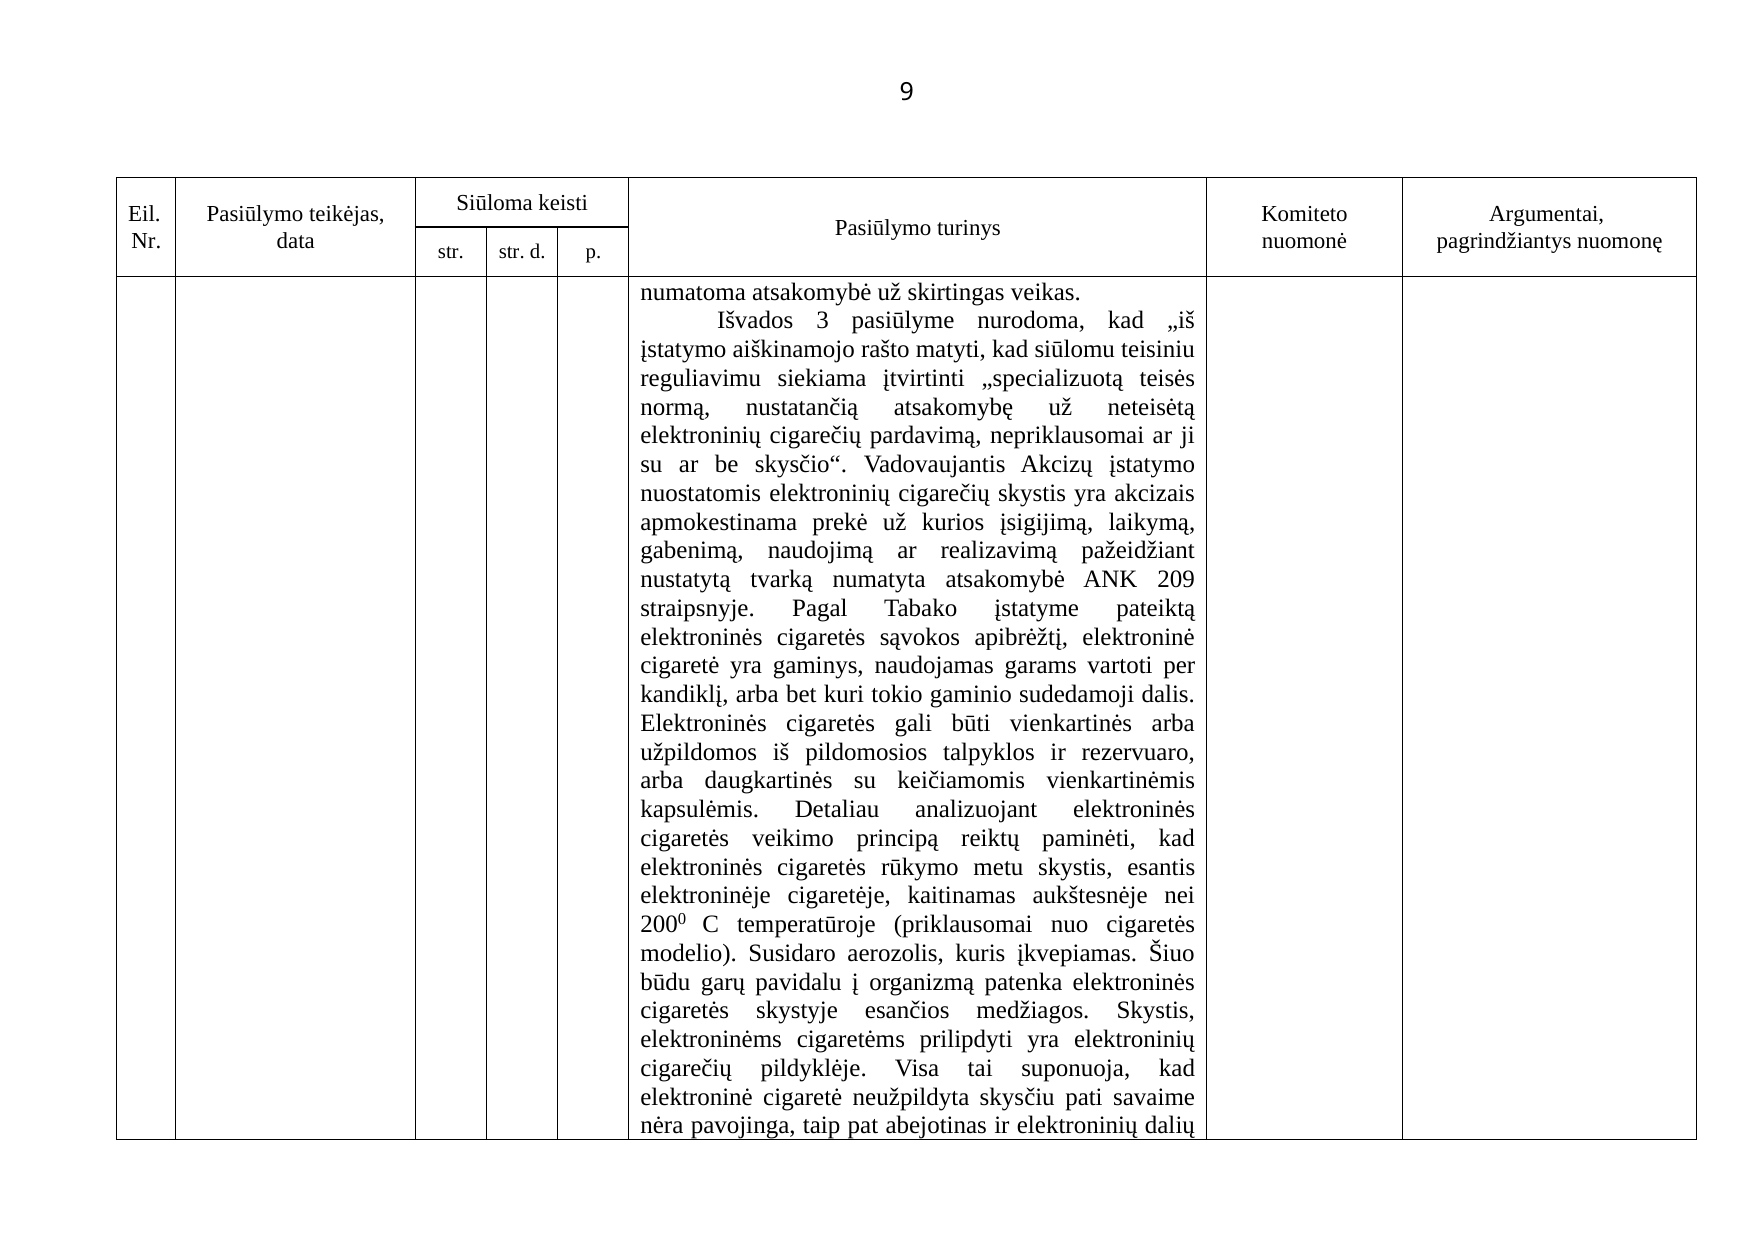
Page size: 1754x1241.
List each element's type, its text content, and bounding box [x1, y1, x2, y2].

table_header Eil. Nr. [117, 178, 175, 276]
table_cell p. [558, 228, 628, 276]
table_cell [1207, 277, 1402, 1139]
table_cell [176, 277, 415, 1139]
table_header Pasiūlymo teikėjas, data [176, 178, 415, 276]
table_cell [416, 277, 486, 1139]
table_cell [1403, 277, 1696, 1139]
table_header Argumentai, pagrindžiantys nuomonę [1403, 178, 1696, 276]
table_cell [487, 277, 557, 1139]
table_cell numatoma atsakomybė už skirtingas veikas. Išvados 3 pasiūlyme nurodoma, kad „iš įstatymo aiškinamojo rašto matyti, kad siūlomu teisiniu reguliavimu siekiama įtvirtinti „specializuotą teisės normą, nustatančią atsakomybę už neteisėtą elektroninių cigarečių pardavimą, nepriklausomai ar ji su ar be skysčio“. Vadovaujantis Akcizų įstatymo nuostatomis elektroninių cigarečių skystis yra akcizais apmokestinama prekė už kurios įsigijimą, laikymą, gabenimą, naudojimą ar realizavimą pažeidžiant nustatytą tvarką numatyta atsakomybė ANK 209 straipsnyje. Pagal Tabako įstatyme pateiktą elektroninės cigaretės sąvokos apibrėžtį, elektroninė cigaretė yra gaminys, naudojamas garams vartoti per kandiklį, arba bet kuri tokio gaminio sudedamoji dalis. Elektroninės cigaretės gali būti vienkartinės arba užpildomos iš pildomosios talpyklos ir rezervuaro, arba daugkartinės su keičiamomis vienkartinėmis kapsulėmis. Detaliau analizuojant elektroninės cigaretės veikimo principą reiktų paminėti, kad elektroninės cigaretės rūkymo metu skystis, esantis elektroninėje cigaretėje, kaitinamas aukštesnėje nei 2000 C temperatūroje (priklausomai nuo cigaretės modelio). Susidaro aerozolis, kuris įkvepiamas. Šiuo būdu garų pavidalu į organizmą patenka elektroninės cigaretės skystyje esančios medžiagos. Skystis, elektroninėms cigaretėms prilipdyti yra elektroninių cigarečių pildyklėje. Visa tai suponuoja, kad elektroninė cigaretė neužpildyta skysčiu pati savaime nėra pavojinga, taip pat abejotinas ir elektroninių dalių [629, 277, 1206, 1139]
table_header Pasiūlymo turinys [629, 178, 1206, 276]
table_header Komiteto nuomonė [1207, 178, 1402, 276]
table_cell [117, 277, 175, 1139]
table_cell str. [416, 228, 486, 276]
table_cell [558, 277, 628, 1139]
table_header Siūloma keisti [416, 178, 628, 226]
table_cell str. d. [487, 228, 557, 276]
